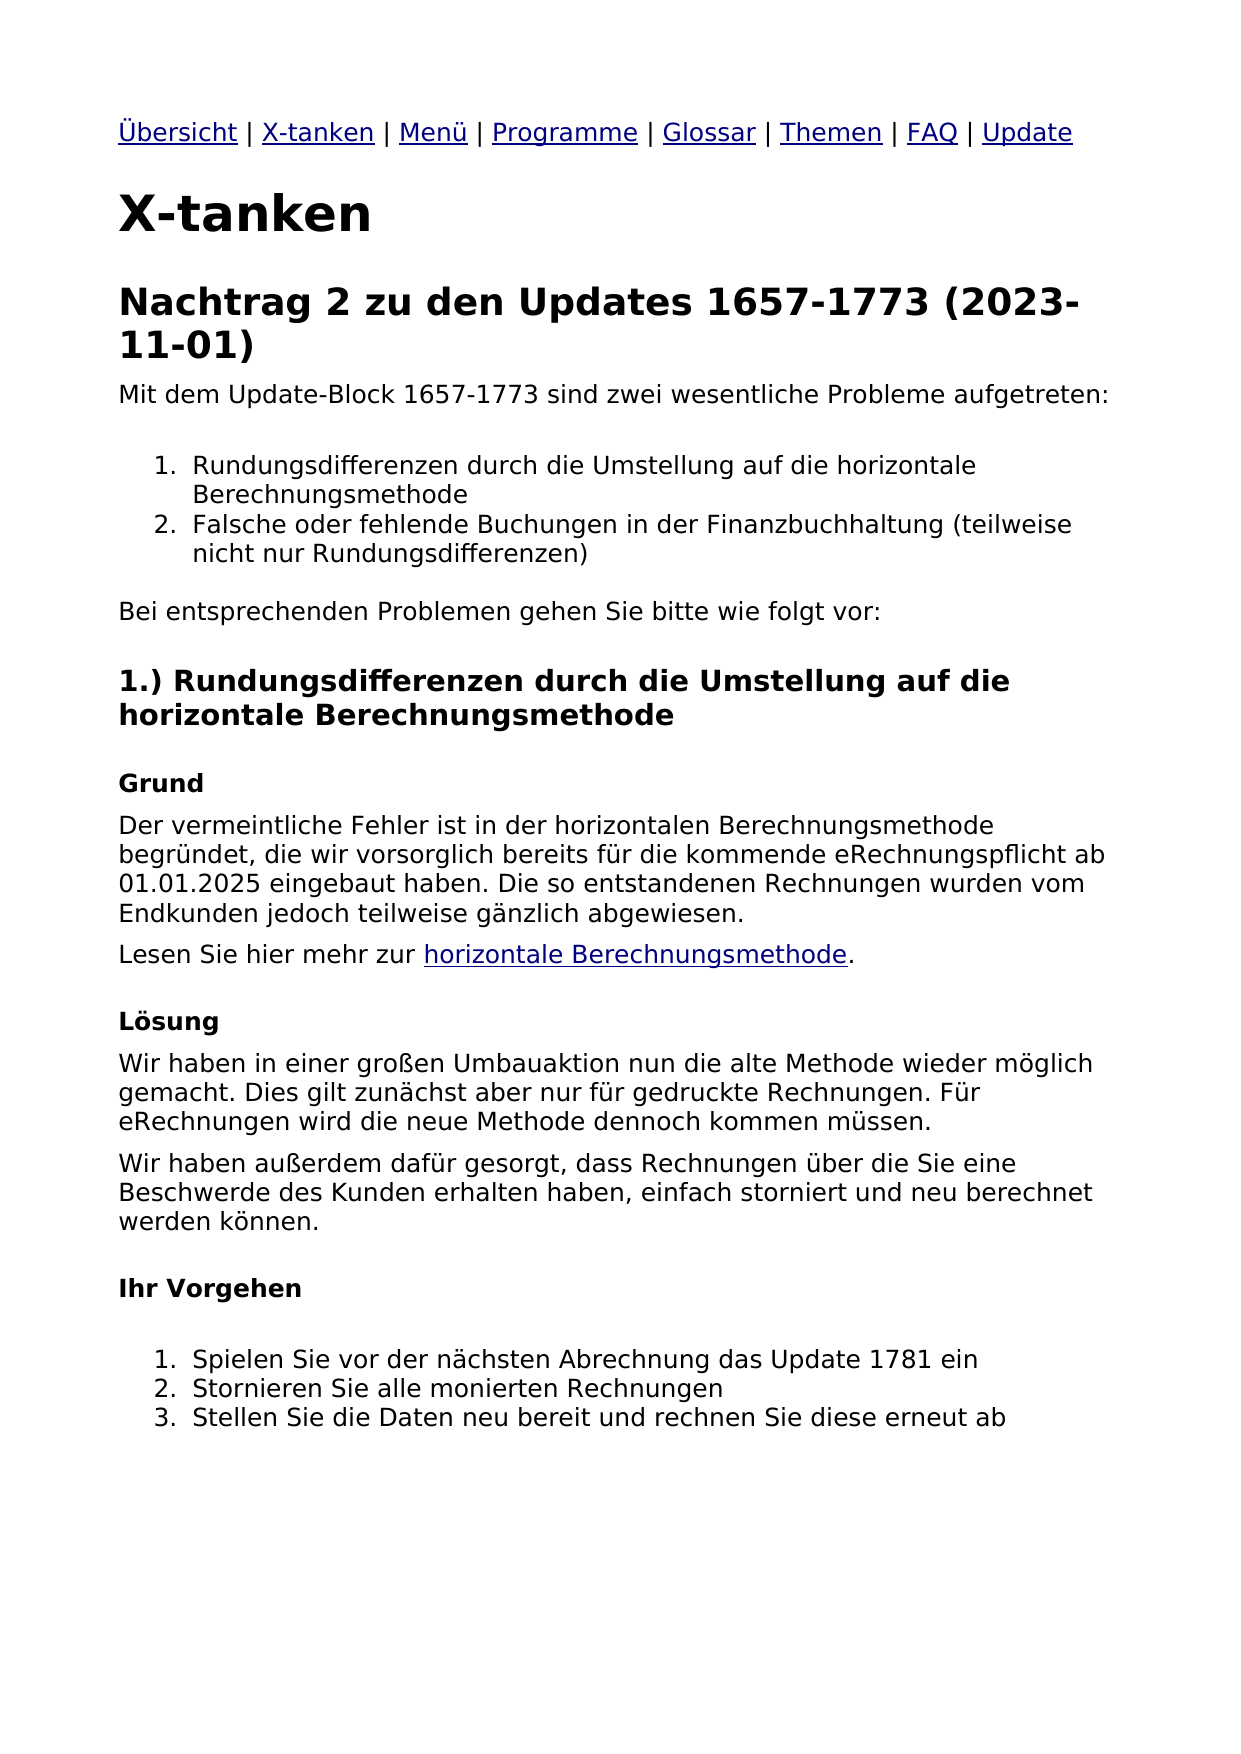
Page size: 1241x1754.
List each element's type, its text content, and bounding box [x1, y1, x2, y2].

subtitle 1.) Rundungsdifferenzen durch die Umstellung auf die horizontale Berechnungsmethode [118, 664, 1122, 732]
list Stellen Sie die Daten neu bereit und rechnen Sie diese erneut ab [177, 1403, 1122, 1432]
list Spielen Sie vor der nächsten Abrechnung das Update 1781 ein [177, 1345, 1122, 1374]
subtitle Nachtrag 2 zu den Updates 1657-1773 (2023-11-01) [118, 281, 1122, 368]
text Wir haben in einer großen Umbauaktion nun die alte Methode wieder möglich gemacht. Dies gilt zunächst aber nur für gedruckte Rechnungen. Für eRechnungen wird die neue Methode dennoch kommen müssen. [118, 1049, 1122, 1136]
text Übersicht | X-tanken | Menü | Programme | Glossar | Themen | FAQ | Update [118, 118, 1122, 147]
text Lesen Sie hier mehr zur horizontale Berechnungsmethode. [118, 941, 1122, 970]
text Mit dem Update-Block 1657-1773 sind zwei wesentliche Probleme aufgetreten: [118, 380, 1122, 409]
subtitle Lösung [118, 1007, 1122, 1036]
list Rundungsdifferenzen durch die Umstellung auf die horizontale Berechnungsmethode [177, 451, 1122, 510]
subtitle X-tanken [118, 185, 1122, 243]
text Bei entsprechenden Problemen gehen Sie bitte wie folgt vor: [118, 598, 1122, 627]
list Falsche oder fehlende Buchungen in der Finanzbuchhaltung (teilweise nicht nur Rundungsdifferenzen) [177, 510, 1122, 568]
text Wir haben außerdem dafür gesorgt, dass Rechnungen über die Sie eine Beschwerde des Kunden erhalten haben, einfach storniert und neu berechnet werden können. [118, 1149, 1122, 1236]
list Stornieren Sie alle monierten Rechnungen [177, 1374, 1122, 1403]
subtitle Ihr Vorgehen [118, 1274, 1122, 1303]
subtitle Grund [118, 770, 1122, 799]
text Der vermeintliche Fehler ist in der horizontalen Berechnungsmethode begründet, die wir vorsorglich bereits für die kommende eRechnungspflicht ab 01.01.2025 eingebaut haben. Die so entstandenen Rechnungen wurden vom Endkunden jedoch teilweise gänzlich abgewiesen. [118, 811, 1122, 928]
